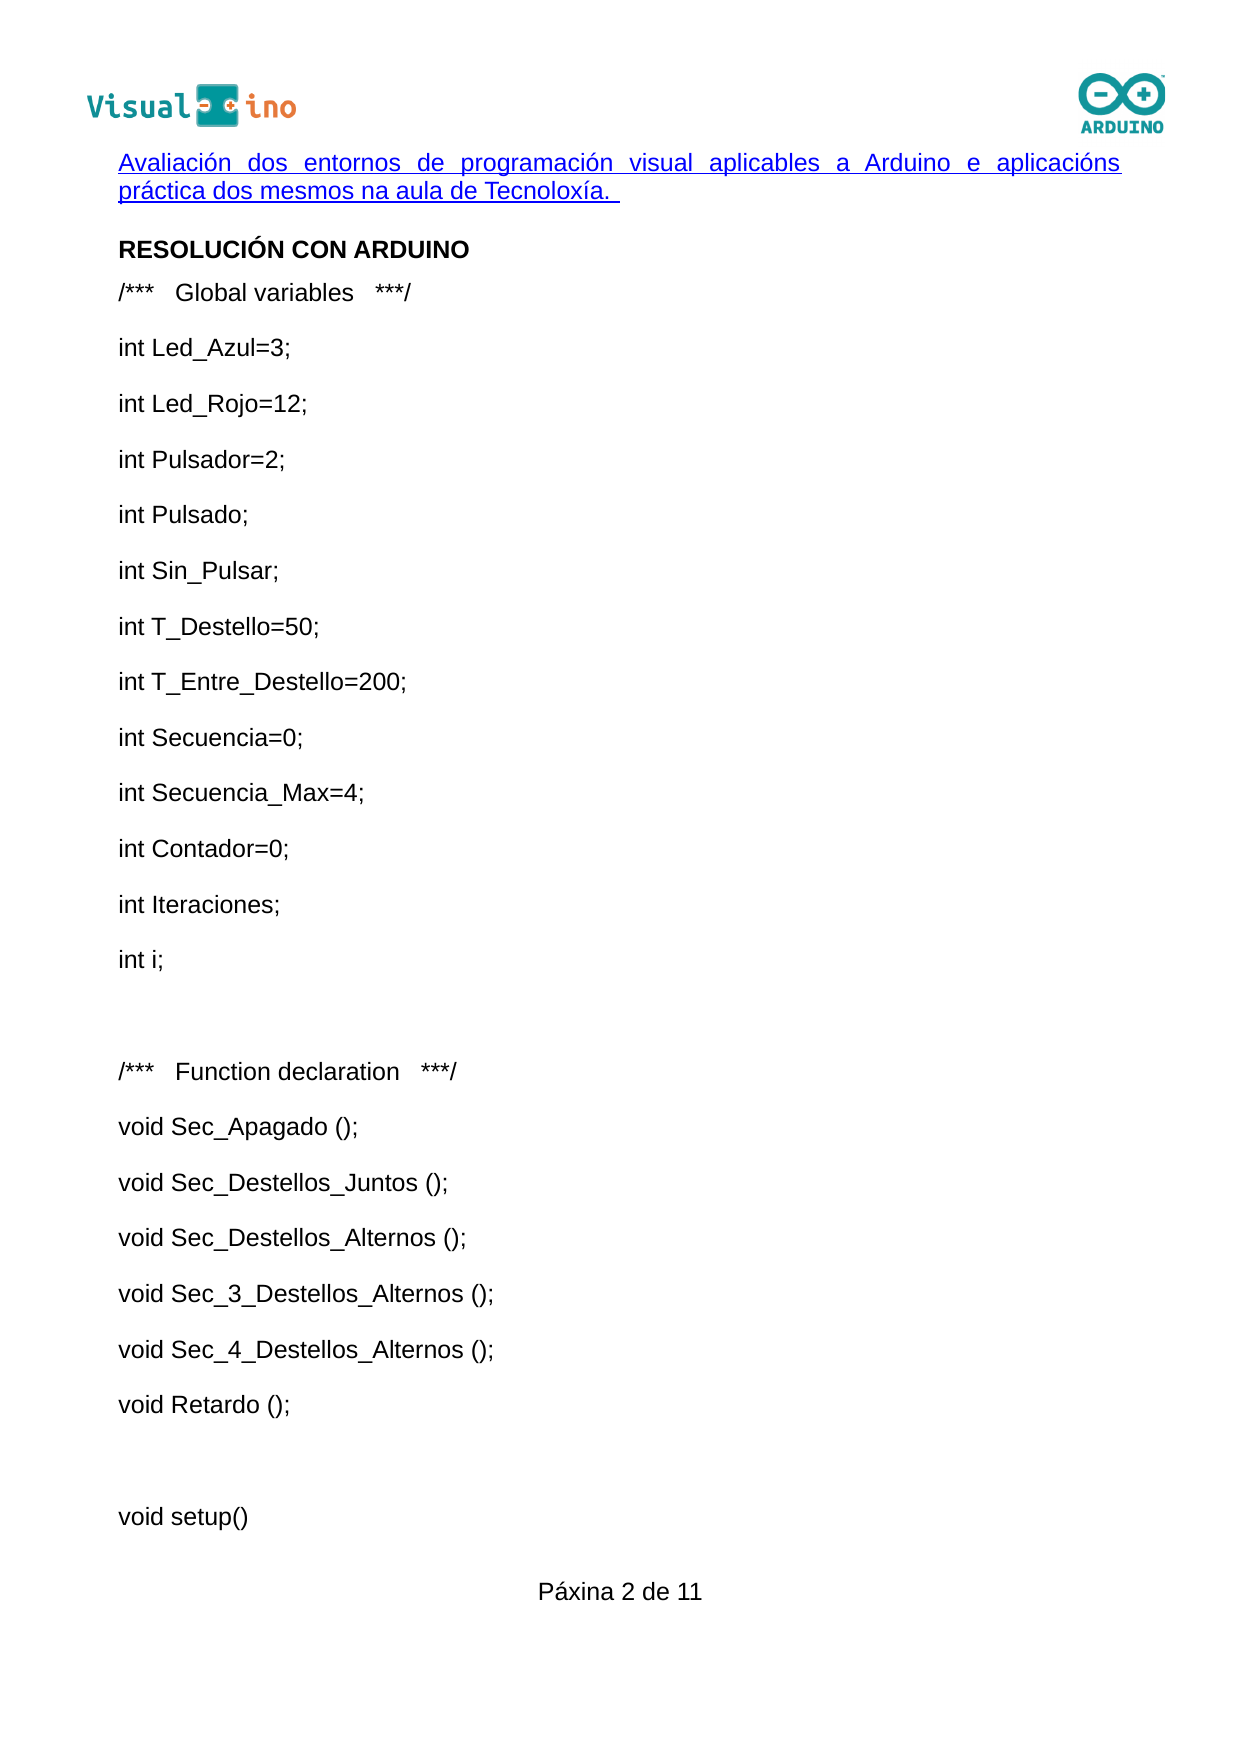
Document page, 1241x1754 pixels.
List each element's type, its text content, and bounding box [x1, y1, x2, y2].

text void Sec_4_Destellos_Alternos (); [118, 1335, 1122, 1363]
picture [84, 73, 304, 129]
text int Secuencia=0; [118, 723, 1122, 752]
text void Sec_Destellos_Juntos (); [118, 1168, 1122, 1197]
text void Sec_3_Destellos_Alternos (); [118, 1279, 1122, 1308]
text int Contador=0; [118, 834, 1122, 863]
picture [1078, 59, 1166, 147]
text void setup() [118, 1502, 1122, 1530]
text int Pulsador=2; [118, 445, 1122, 473]
text int T_Destello=50; [118, 612, 1122, 640]
text void Sec_Apagado (); [118, 1112, 1122, 1141]
text void Retardo (); [118, 1390, 1122, 1419]
text RESOLUCIÓN CON ARDUINO [118, 235, 1122, 263]
text int Iteraciones; [118, 890, 1122, 918]
text int Secuencia_Max=4; [118, 778, 1122, 807]
text /*** Global variables ***/ [118, 278, 1122, 307]
text int T_Entre_Destello=200; [118, 667, 1122, 696]
text int Led_Azul=3; [118, 333, 1122, 362]
text int Sin_Pulsar; [118, 556, 1122, 585]
text int Pulsado; [118, 500, 1122, 529]
text int i; [118, 945, 1122, 974]
text int Led_Rojo=12; [118, 389, 1122, 418]
text void Sec_Destellos_Alternos (); [118, 1223, 1122, 1252]
text /*** Function declaration ***/ [118, 1057, 1122, 1085]
